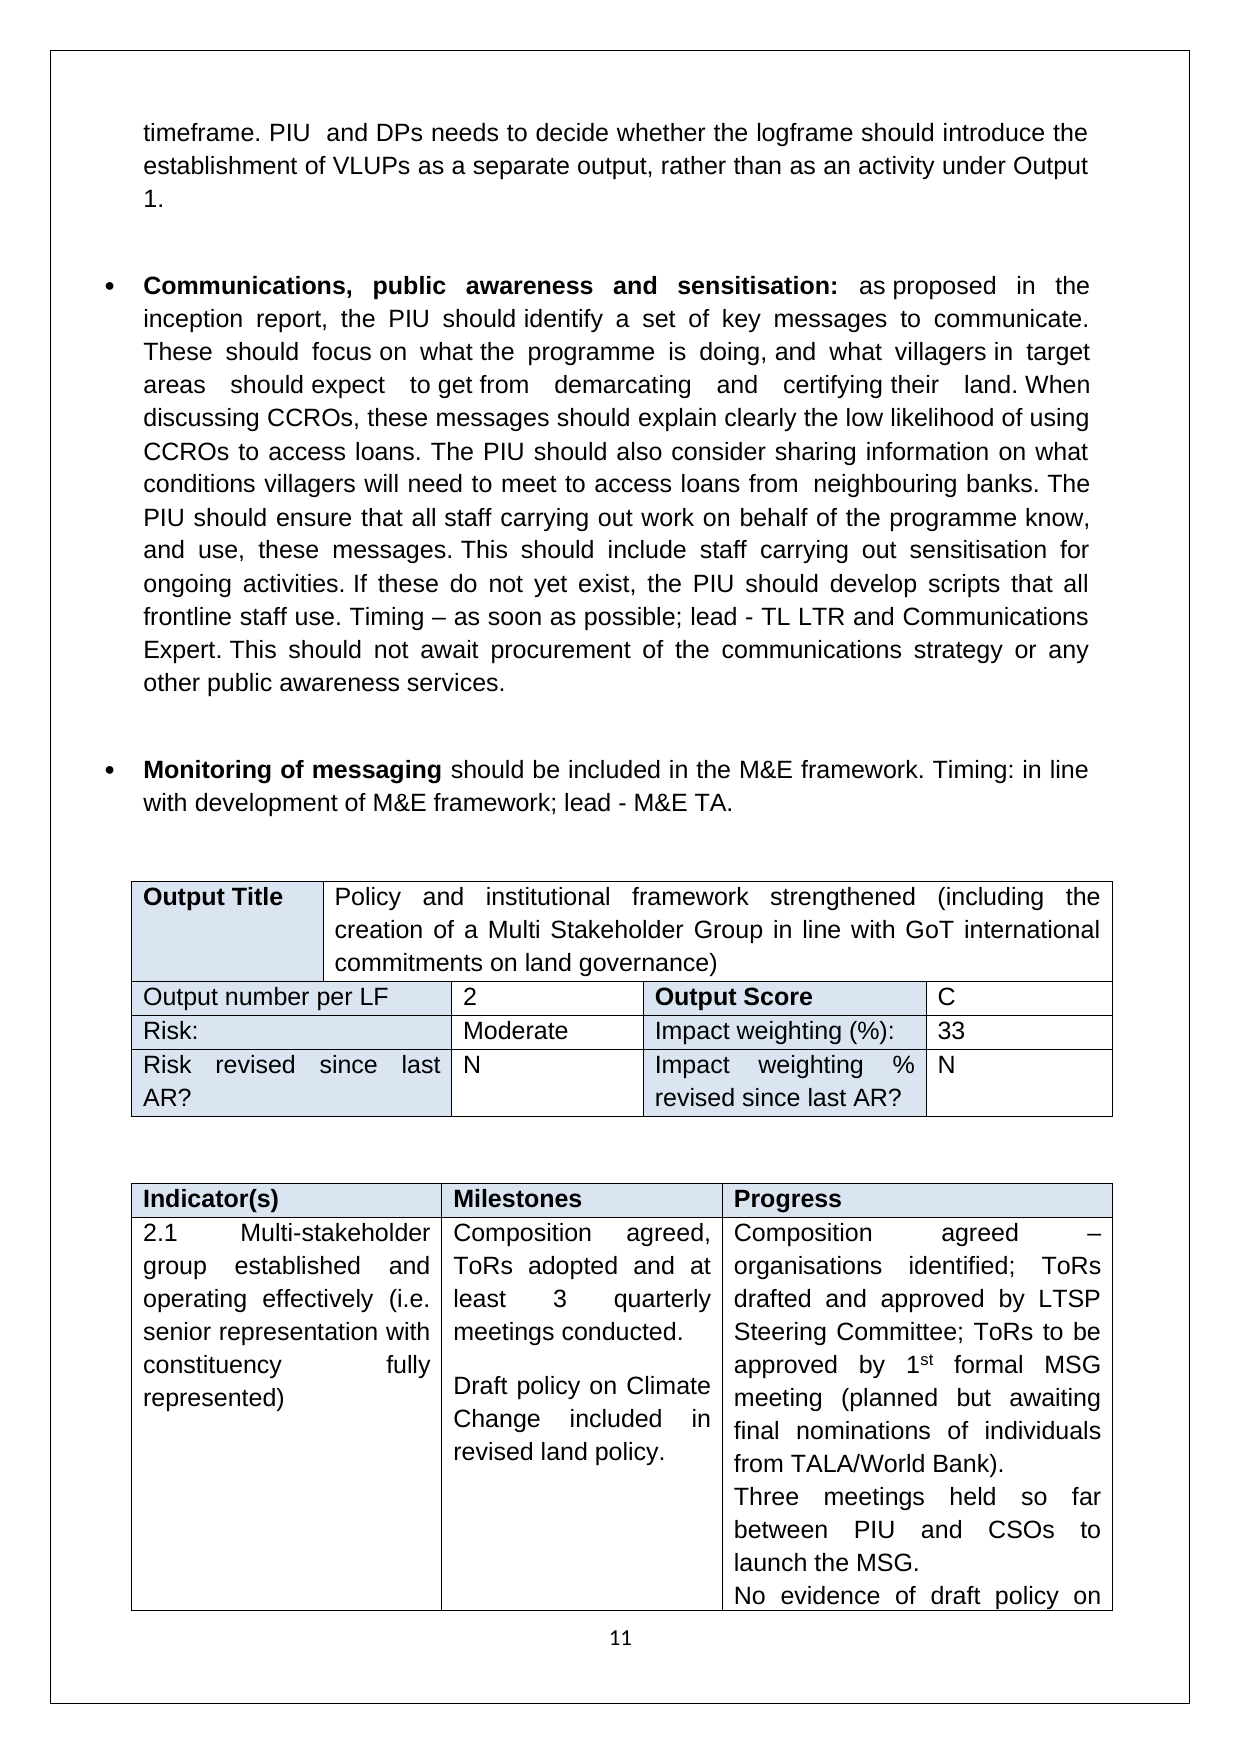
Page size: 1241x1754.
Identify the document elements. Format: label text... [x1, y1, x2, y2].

table_cell Impact weighting (%): [644, 1016, 926, 1049]
table_header Milestones [442, 1184, 722, 1217]
table_cell 2 [452, 982, 643, 1015]
table_cell Risk revised since last AR? [132, 1050, 451, 1116]
table_cell 2.1 Multi-stakeholder group established and operating effectively (i.e. senior representation with constituency fully represented) [132, 1218, 441, 1610]
table_cell Moderate [452, 1016, 643, 1049]
table_cell Composition agreed, ToRs adopted and at least 3 quarterly meetings conducted. Draft policy on Climate Change included in revised land policy. [442, 1218, 722, 1610]
table_header Indicator(s) [132, 1184, 441, 1217]
table_header Progress [723, 1184, 1112, 1217]
table_header Policy and institutional framework strengthened (including the creation of a Multi Stakeholder Group in line with GoT international commitments on land governance) [324, 882, 1112, 981]
table_cell Impact weighting % revised since last AR? [644, 1050, 926, 1116]
list Monitoring of messaging should be included in the M&E framework. Timing: in line with development of M&E framework; lead - M&E TA. [106, 755, 1090, 817]
table_cell N [927, 1050, 1112, 1116]
table_cell Composition agreed – organisations identified; ToRs drafted and approved by LTSP Steering Committee; ToRs to be approved by 1st formal MSG meeting (planned but awaiting final nominations of individuals from TALA/World Bank). Three meetings held so far between PIU and CSOs to launch the MSG. No evidence of draft policy on [723, 1218, 1112, 1610]
table_cell Risk: [132, 1016, 451, 1049]
table_cell C [927, 982, 1112, 1015]
table_cell Output Score [644, 982, 926, 1015]
table_cell 33 [927, 1016, 1112, 1049]
table_cell Output number per LF [132, 982, 451, 1015]
table_header Output Title [132, 882, 323, 981]
list timeframe. PIU and DPs needs to decide whether the logframe should introduce the establishment of VLUPs as a separate output, rather than as an activity under Output 1. [106, 118, 1090, 213]
table_cell N [452, 1050, 643, 1116]
list Communications, public awareness and sensitisation: as proposed in the inception report, the PIU should identify a set of key messages to communicate. These should focus on what the programme is doing, and what villagers in target areas should expect to get from demarcating and certifying their land. When discussing CCROs, these messages should explain clearly the low likelihood of using CCROs to access loans. The PIU should also consider sharing information on what conditions villagers will need to meet to access loans from neighbouring banks. The PIU should ensure that all staff carrying out work on behalf of the programme know, and use, these messages. This should include staff carrying out sensitisation for ongoing activities. If these do not yet exist, the PIU should develop scripts that all frontline staff use. Timing – as soon as possible; lead - TL LTR and Communications Expert. This should not await procurement of the communications strategy or any other public awareness services. [106, 271, 1090, 696]
